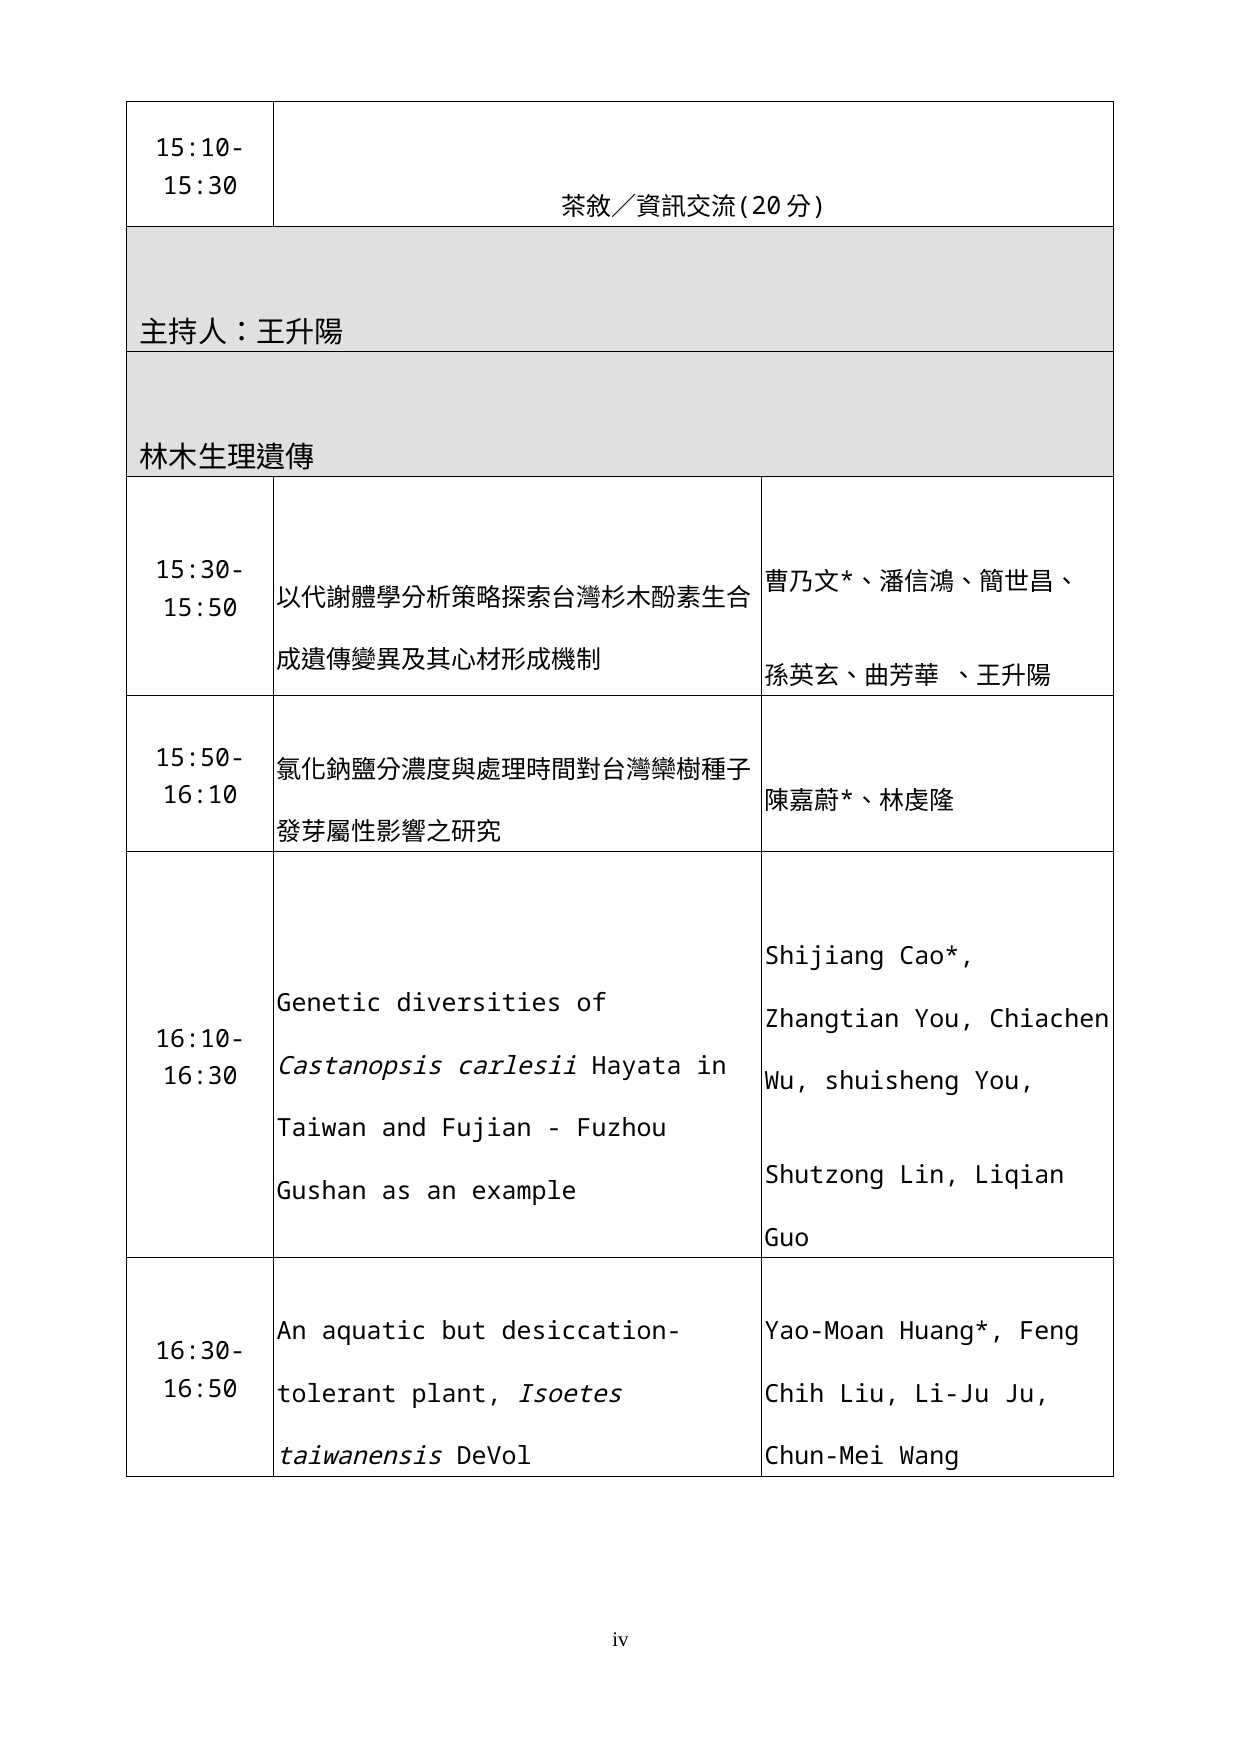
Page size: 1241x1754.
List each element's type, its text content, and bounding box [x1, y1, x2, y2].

table_cell An aquatic but desiccation-tolerant plant, Isoetes taiwanensis DeVol [274, 1258, 761, 1476]
table_cell 15:50-16:10 [127, 696, 273, 851]
table_cell 以代謝體學分析策略探索台灣杉木酚素生合成遺傳變異及其心材形成機制 [274, 477, 761, 694]
table_cell 茶敘／資訊交流(20分) [274, 102, 1113, 226]
table_cell 林木生理遺傳 [127, 352, 1113, 476]
table_cell Shijiang Cao*, Zhangtian You, Chiachen Wu, shuisheng You, Shutzong Lin, Liqian Guo [762, 852, 1113, 1257]
table_cell Yao-Moan Huang*, Feng Chih Liu, Li-Ju Ju, Chun-Mei Wang [762, 1258, 1113, 1476]
table_cell 15:10-15:30 [127, 102, 273, 226]
table_cell 曹乃文*、潘信鴻、簡世昌、 孫英玄、曲芳華 、王升陽 [762, 477, 1113, 694]
table_cell 16:30-16:50 [127, 1258, 273, 1476]
table_cell 主持人：王升陽 [127, 227, 1113, 351]
table_cell Genetic diversities of Castanopsis carlesii Hayata in Taiwan and Fujian - Fuzhou Gushan as an example [274, 852, 761, 1257]
table_cell 16:10-16:30 [127, 852, 273, 1257]
table_cell 陳嘉蔚*、林虔隆 [762, 696, 1113, 851]
table_cell 氯化鈉鹽分濃度與處理時間對台灣欒樹種子發芽屬性影響之研究 [274, 696, 761, 851]
table_cell 15:30-15:50 [127, 477, 273, 694]
